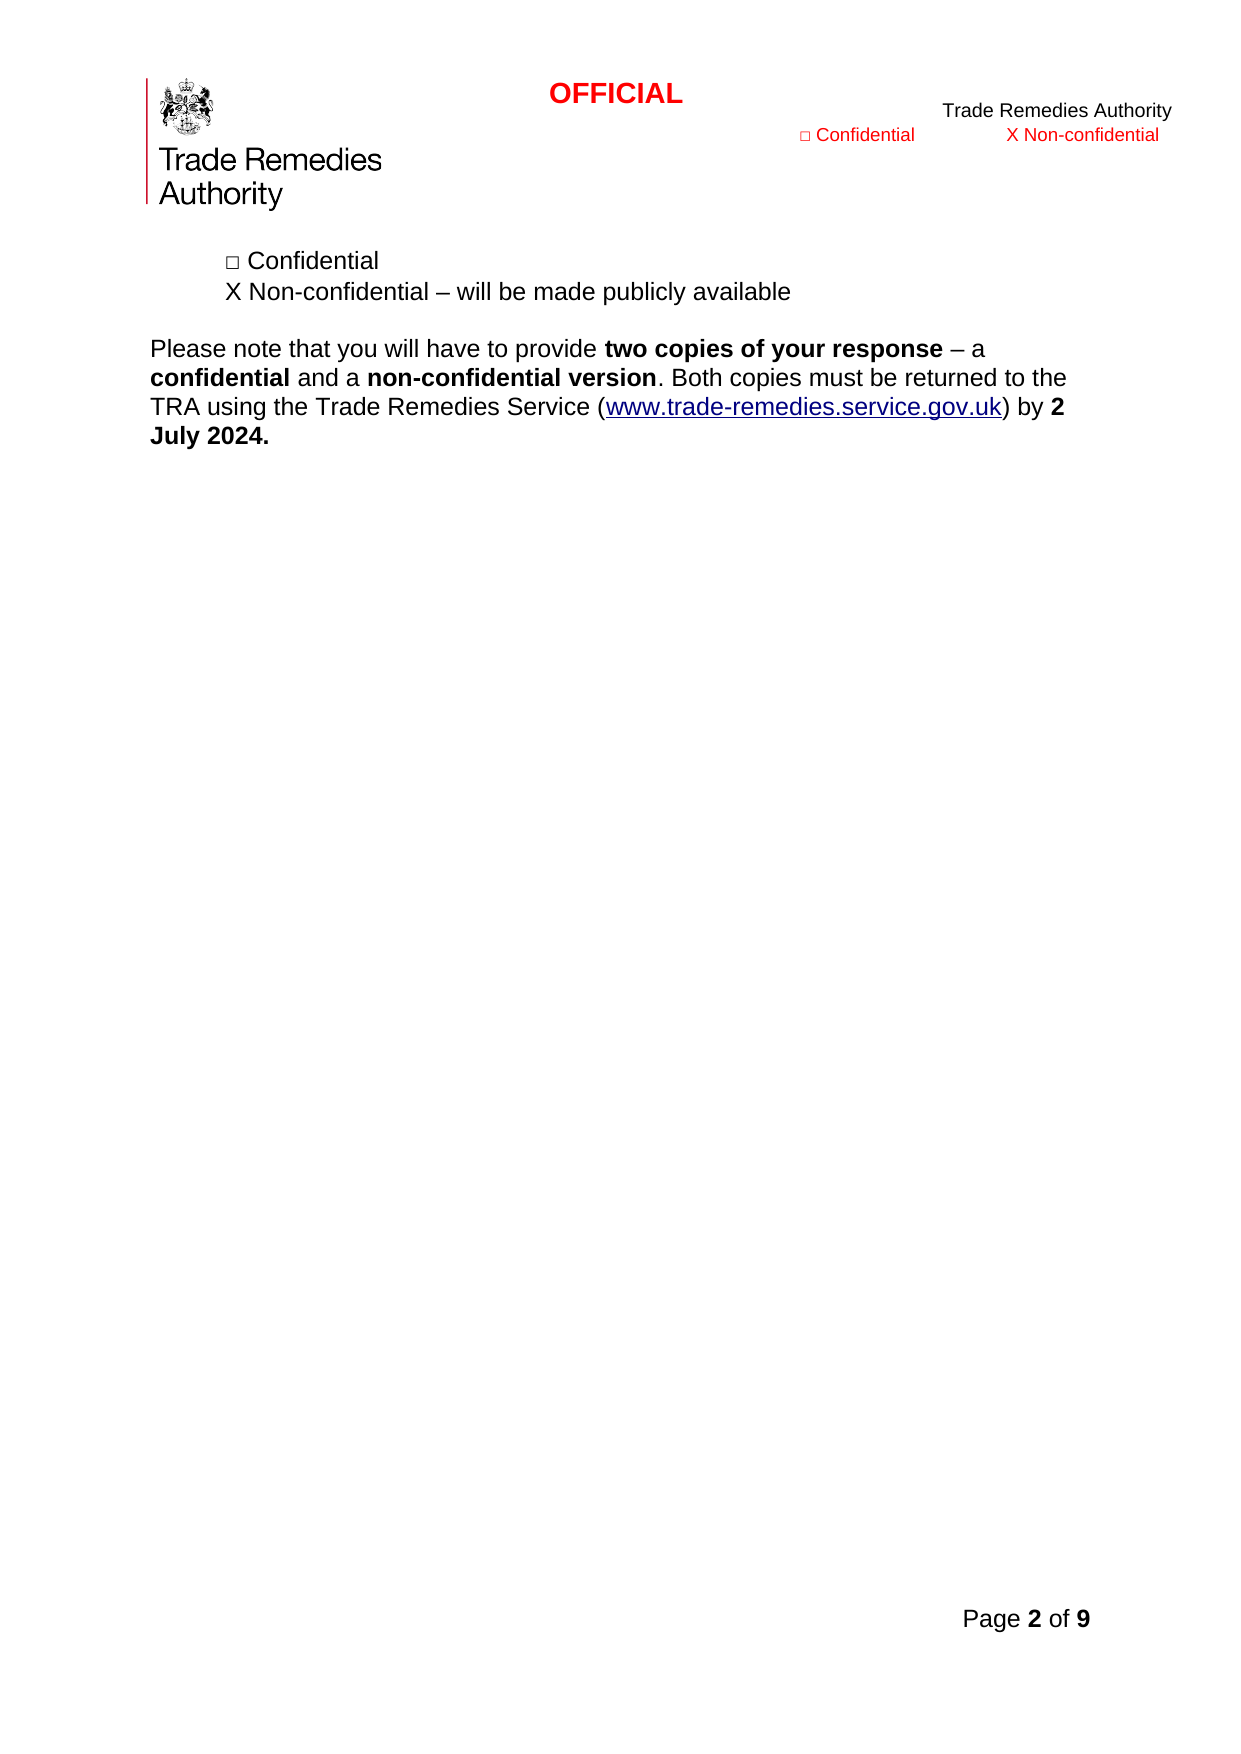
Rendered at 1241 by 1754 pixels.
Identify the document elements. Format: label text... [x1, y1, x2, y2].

text ☐ Confidential [225, 243, 1090, 277]
text Please note that you will have to provide two copies of your response – a confidential and a non-confidential version. Both copies must be returned to the TRA using the Trade Remedies Service (www.trade-remedies.service.gov.uk) by 2 July 2024. [150, 334, 1090, 449]
text X Non-confidential – will be made publicly available [225, 277, 1090, 306]
